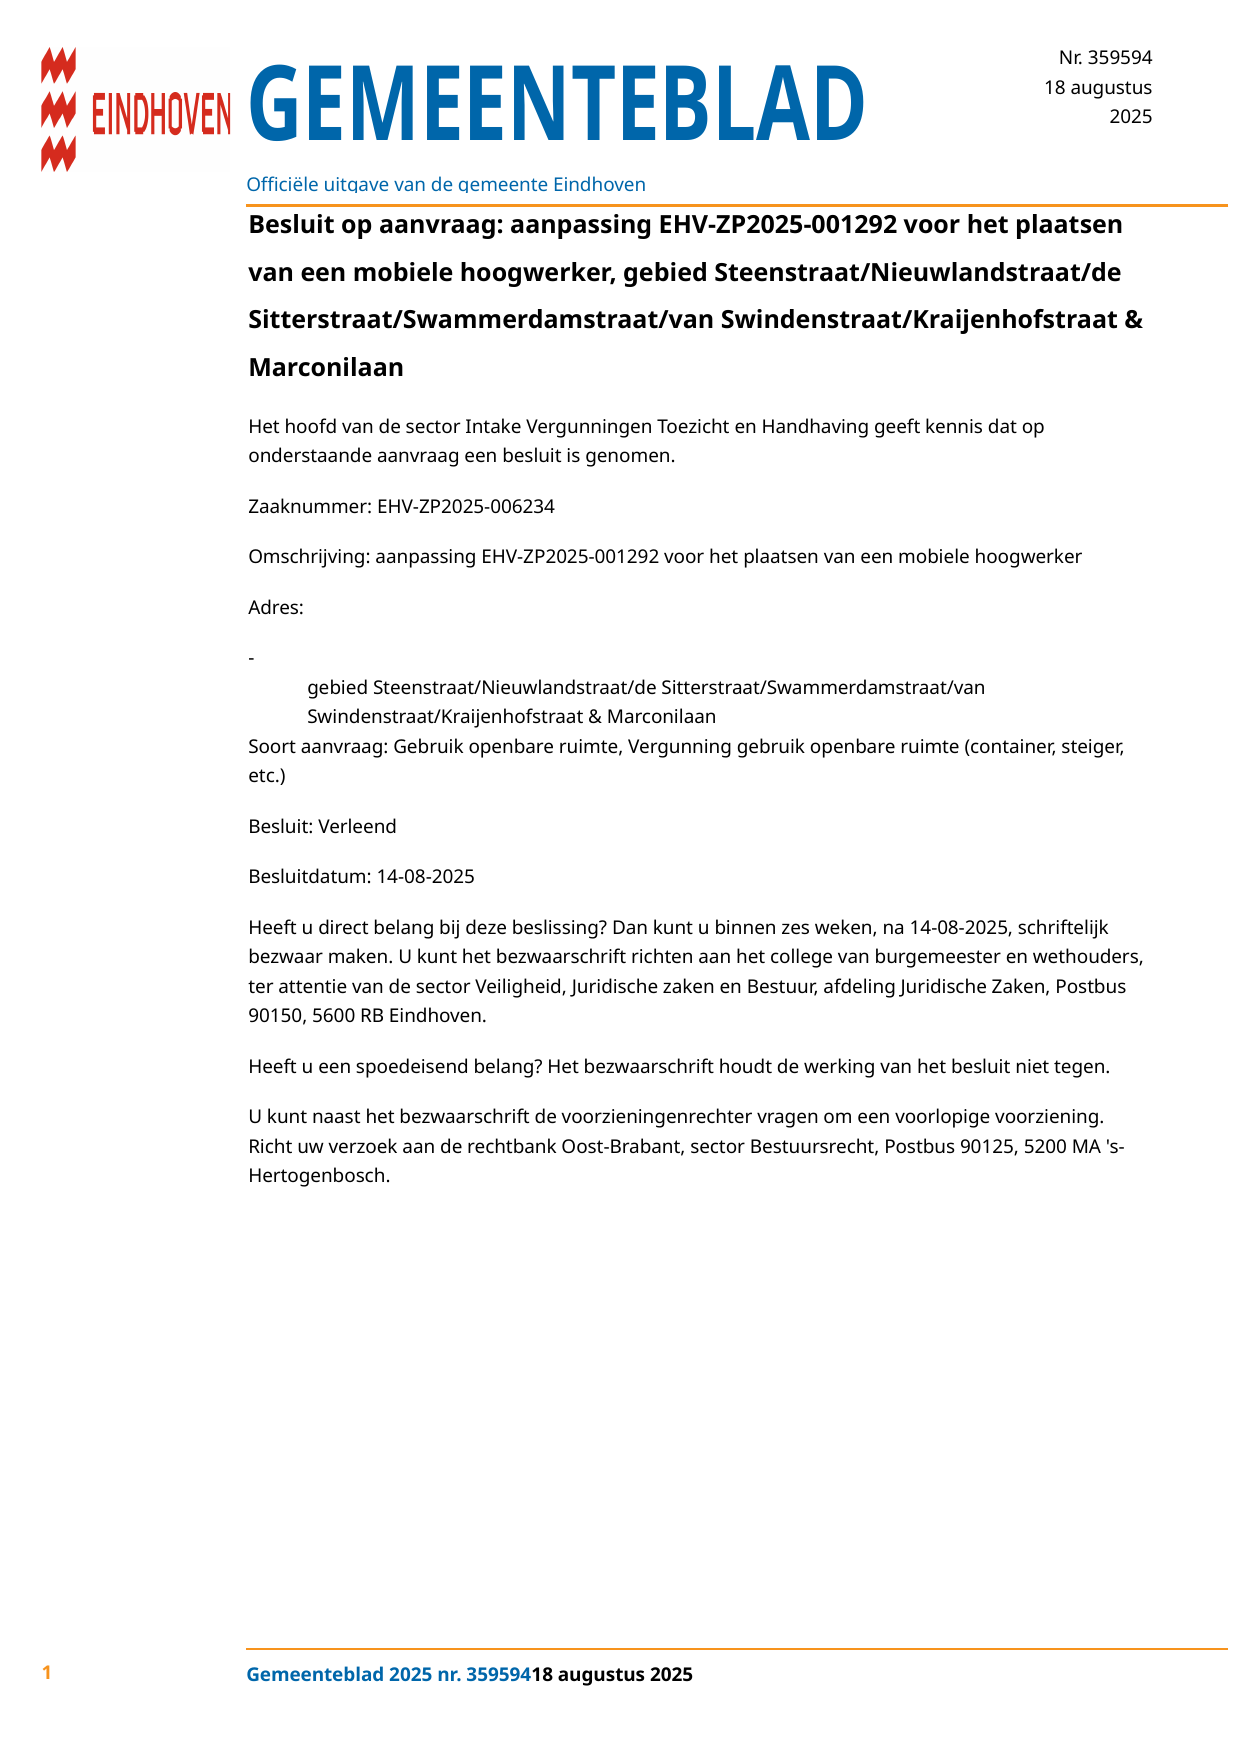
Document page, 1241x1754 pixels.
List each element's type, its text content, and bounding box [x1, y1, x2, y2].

text Omschrijving: aanpassing EHV-ZP2025-001292 voor het plaatsen van een mobiele hoogwerker [248, 543, 1152, 569]
text Soort aanvraag: Gebruik openbare ruimte, Vergunning gebruik openbare ruimte (container, steiger, etc.) [248, 733, 1152, 788]
text Het hoofd van de sector Intake Vergunningen Toezicht en Handhaving geeft kennis dat op onderstaande aanvraag een besluit is genomen. [248, 413, 1152, 468]
text Zaaknummer: EHV-ZP2025-006234 [248, 493, 1152, 519]
list gebied Steenstraat/Nieuwlandstraat/de Sitterstraat/Swammerdamstraat/van Swindenstraat/Kraijenhofstraat & Marconilaan [248, 674, 1152, 729]
text Heeft u een spoedeisend belang? Het bezwaarschrift houdt de werking van het besluit niet tegen. [248, 1053, 1152, 1079]
text Adres: [248, 594, 1152, 620]
text Besluit: Verleend [248, 813, 1152, 839]
text U kunt naast het bezwaarschrift de voorzieningenrechter vragen om een voorlopige voorziening. Richt uw verzoek aan de rechtbank Oost-Brabant, sector Bestuursrecht, Postbus 90125, 5200 MA 's-Hertogenbosch. [248, 1103, 1152, 1188]
picture [41, 47, 231, 172]
text Besluit op aanvraag: aanpassing EHV-ZP2025-001292 voor het plaatsen van een mobiele hoogwerker, gebied Steenstraat/Nieuwlandstraat/de Sitterstraat/Swammerdamstraat/van Swindenstraat/Kraijenhofstraat & Marconilaan [248, 207, 1152, 384]
text Heeft u direct belang bij deze beslissing? Dan kunt u binnen zes weken, na 14-08-2025, schriftelijk bezwaar maken. U kunt het bezwaarschrift richten aan het college van burgemeester en wethouders, ter attentie van de sector Veiligheid, Juridische zaken en Bestuur, afdeling Juridische Zaken, Postbus 90150, 5600 RB Eindhoven. [248, 914, 1152, 1028]
text Besluitdatum: 14-08-2025 [248, 863, 1152, 889]
